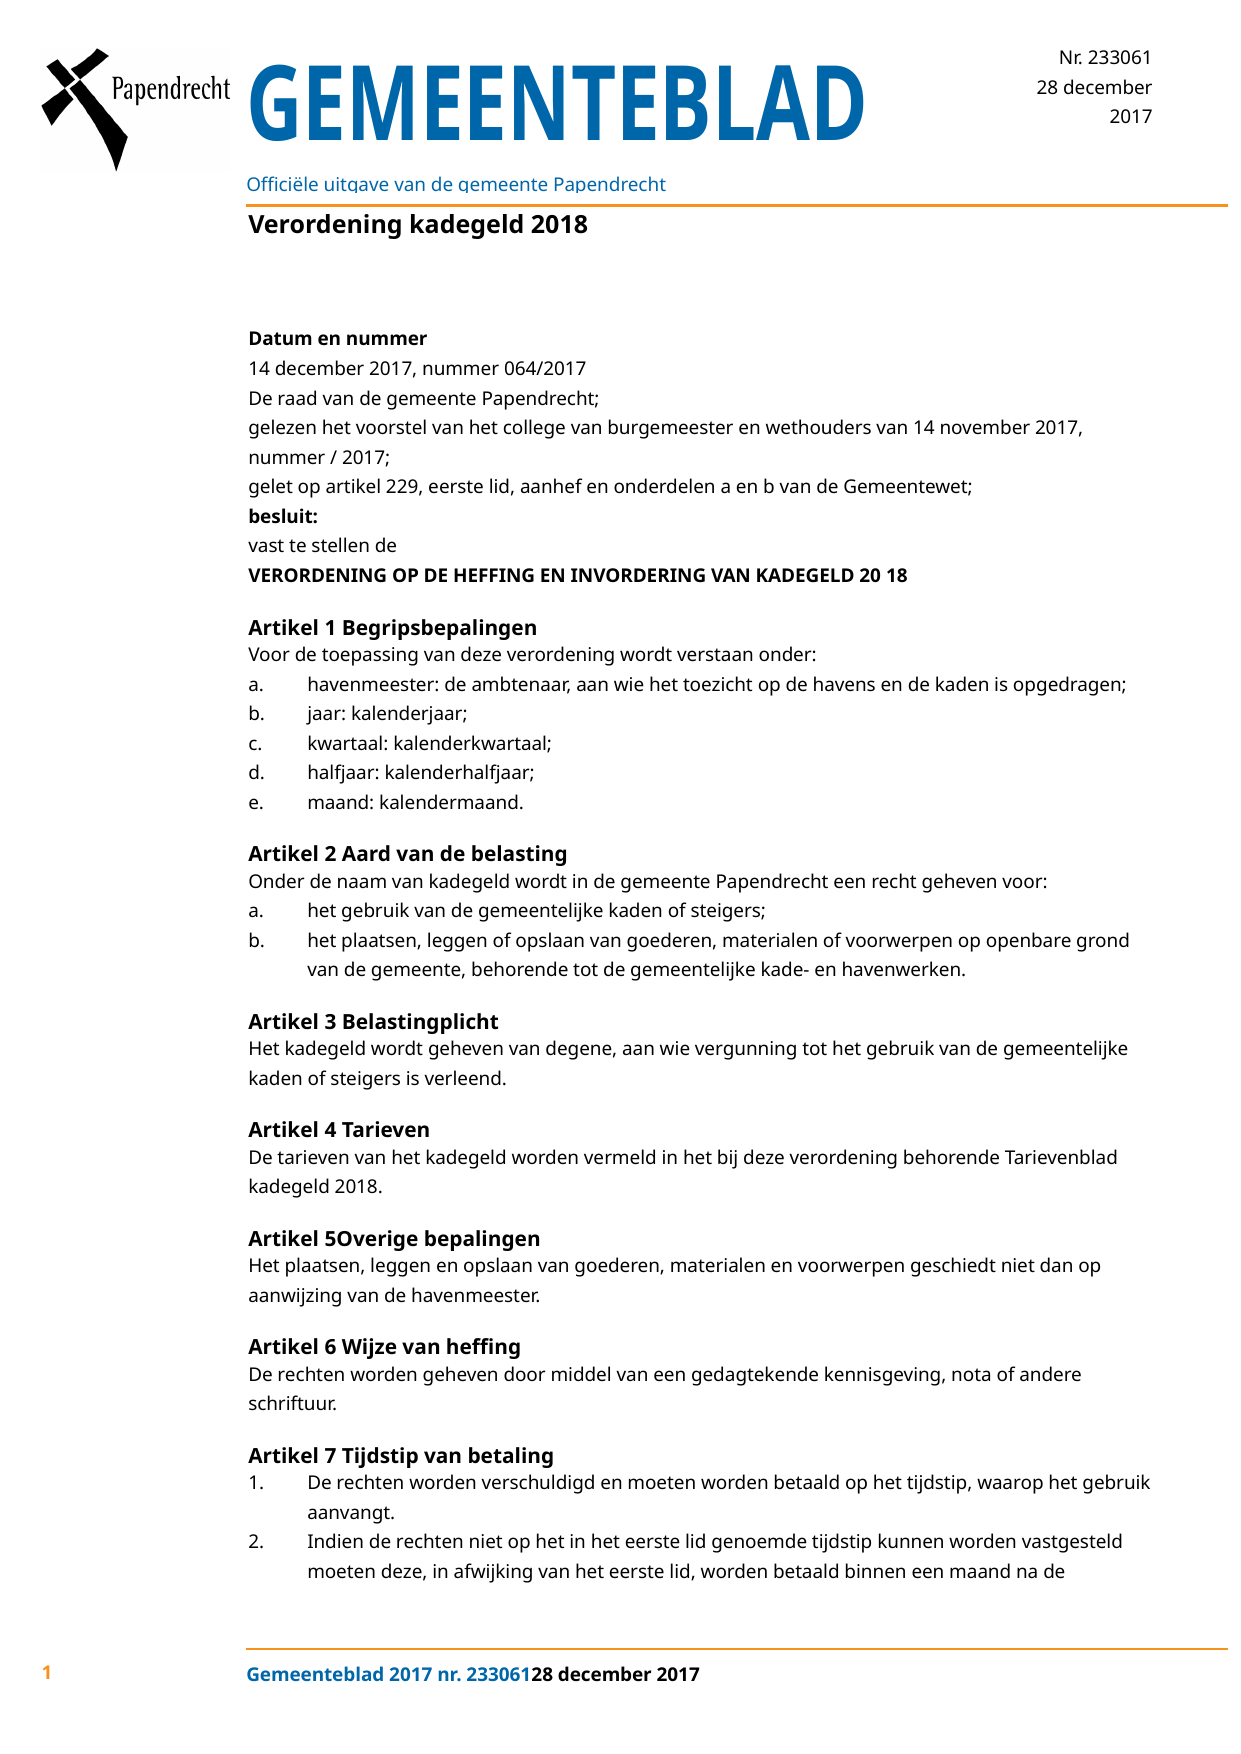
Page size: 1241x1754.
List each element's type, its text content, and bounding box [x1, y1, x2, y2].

text VERORDENING OP DE HEFFING EN INVORDERING VAN KADEGELD 20 18 [248, 562, 1152, 588]
text nummer / 2017; [248, 444, 1152, 470]
text Artikel 7 Tijdstip van betaling [248, 1441, 1152, 1469]
list jaar: kalenderjaar; [248, 700, 1152, 726]
text 14 december 2017, nummer 064/2017 [248, 355, 1152, 381]
list halfjaar: kalenderhalfjaar; [248, 759, 1152, 785]
text Artikel 2 Aard van de belasting [248, 839, 1152, 868]
text Het kadegeld wordt geheven van degene, aan wie vergunning tot het gebruik van de gemeentelijke kaden of steigers is verleend. [248, 1036, 1152, 1091]
list kwartaal: kalenderkwartaal; [248, 730, 1152, 756]
text Onder de naam van kadegeld wordt in de gemeente Papendrecht een recht geheven voor: [248, 868, 1152, 894]
list Indien de rechten niet op het in het eerste lid genoemde tijdstip kunnen worden vastgesteld moeten deze, in afwijking van het eerste lid, worden betaald binnen een maand na de [248, 1528, 1152, 1584]
text Het plaatsen, leggen en opslaan van goederen, materialen en voorwerpen geschiedt niet dan op aanwijzing van de havenmeester. [248, 1252, 1152, 1308]
text Artikel 4 Tarieven [248, 1116, 1152, 1144]
text Artikel 5Overige bepalingen [248, 1224, 1152, 1252]
text Verordening kadegeld 2018 [248, 207, 1152, 241]
text Voor de toepassing van deze verordening wordt verstaan onder: [248, 641, 1152, 667]
text Artikel 6 Wijze van heffing [248, 1332, 1152, 1361]
text De tarieven van het kadegeld worden vermeld in het bij deze verordening behorende Tarievenblad kadegeld 2018. [248, 1144, 1152, 1199]
text gelezen het voorstel van het college van burgemeester en wethouders van 14 november 2017, [248, 414, 1152, 440]
picture [41, 47, 231, 172]
list het gebruik van de gemeentelijke kaden of steigers; [248, 897, 1152, 923]
text Artikel 1 Begripsbepalingen [248, 613, 1152, 641]
list havenmeester: de ambtenaar, aan wie het toezicht op de havens en de kaden is opgedragen; [248, 671, 1152, 696]
list De rechten worden verschuldigd en moeten worden betaald op het tijdstip, waarop het gebruik aanvangt. [248, 1469, 1152, 1524]
text De rechten worden geheven door middel van een gedagtekende kennisgeving, nota of andere schriftuur. [248, 1361, 1152, 1416]
list maand: kalendermaand. [248, 789, 1152, 815]
text Artikel 3 Belastingplicht [248, 1007, 1152, 1036]
text De raad van de gemeente Papendrecht; [248, 385, 1152, 411]
text Datum en nummer [248, 326, 1152, 351]
text besluit: [248, 503, 1152, 529]
list het plaatsen, leggen of opslaan van goederen, materialen of voorwerpen op openbare grond van de gemeente, behorende tot de gemeentelijke kade- en havenwerken. [248, 927, 1152, 982]
text vast te stellen de [248, 533, 1152, 558]
text gelet op artikel 229, eerste lid, aanhef en onderdelen a en b van de Gemeentewet; [248, 473, 1152, 499]
